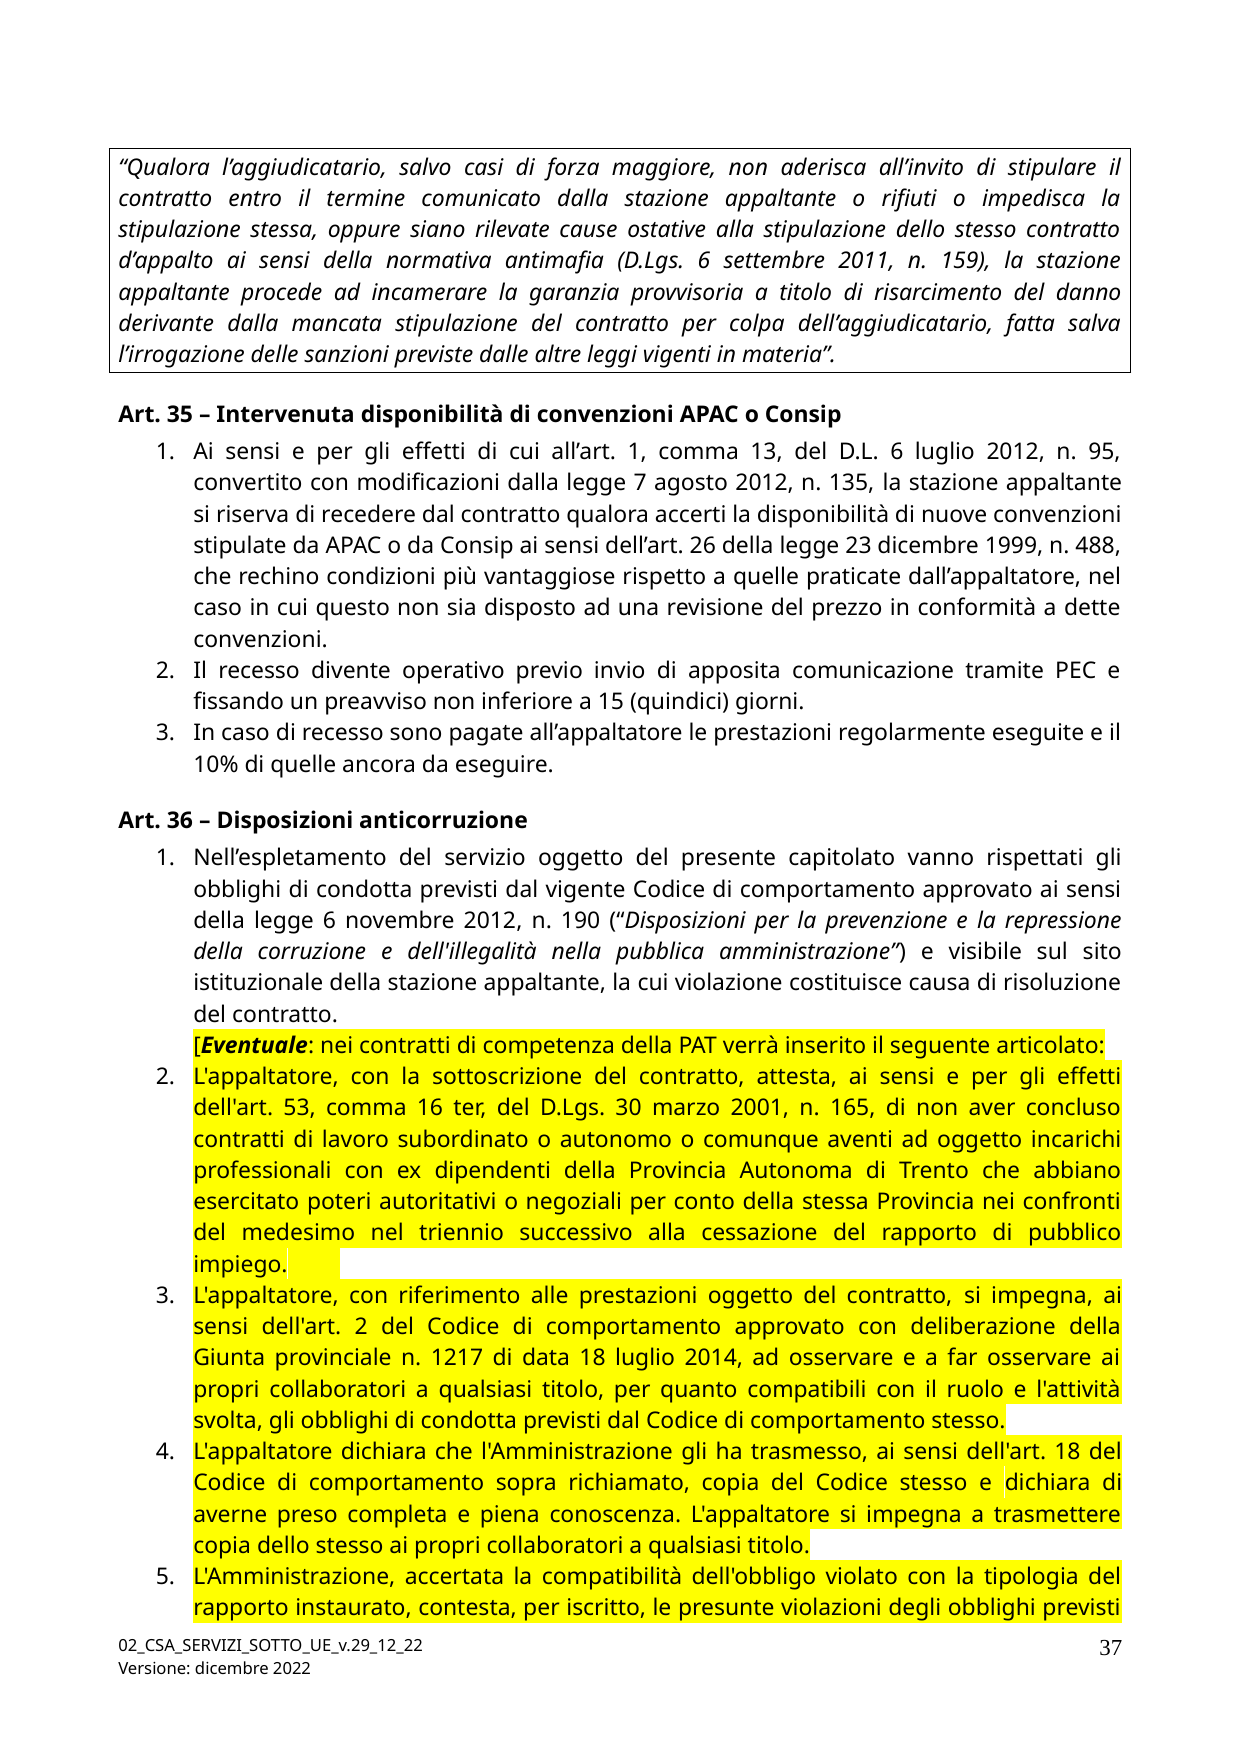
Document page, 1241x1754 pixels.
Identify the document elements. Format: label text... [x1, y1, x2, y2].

list L'appaltatore, con la sottoscrizione del contratto, attesta, ai sensi e per gli effetti dell'art. 53, comma 16 ter, del D.Lgs. 30 marzo 2001, n. 165, di non aver concluso contratti di lavoro subordinato o autonomo o comunque aventi ad oggetto incarichi professionali con ex dipendenti della Provincia Autonoma di Trento che abbiano esercitato poteri autoritativi o negoziali per conto della stessa Provincia nei confronti del medesimo nel triennio successivo alla cessazione del rapporto di pubblico impiego. [156, 1060, 1122, 1279]
list Nell’espletamento del servizio oggetto del presente capitolato vanno rispettati gli obblighi di condotta previsti dal vigente Codice di comportamento approvato ai sensi della legge 6 novembre 2012, n. 190 (“Disposizioni per la prevenzione e la repressione della corruzione e dell'illegalità nella pubblica amministrazione”) e visibile sul sito istituzionale della stazione appaltante, la cui violazione costituisce causa di risoluzione del contratto. [156, 841, 1122, 1029]
list Ai sensi e per gli effetti di cui all’art. 1, comma 13, del D.L. 6 luglio 2012, n. 95, convertito con modificazioni dalla legge 7 agosto 2012, n. 135, la stazione appaltante si riserva di recedere dal contratto qualora accerti la disponibilità di nuove convenzioni stipulate da APAC o da Consip ai sensi dell’art. 26 della legge 23 dicembre 1999, n. 488, che rechino condizioni più vantaggiose rispetto a quelle praticate dall’appaltatore, nel caso in cui questo non sia disposto ad una revisione del prezzo in conformità a dette convenzioni. [156, 435, 1122, 654]
list L'appaltatore, con riferimento alle prestazioni oggetto del contratto, si impegna, ai sensi dell'art. 2 del Codice di comportamento approvato con deliberazione della Giunta provinciale n. 1217 di data 18 luglio 2014, ad osservare e a far osservare ai propri collaboratori a qualsiasi titolo, per quanto compatibili con il ruolo e l'attività svolta, gli obblighi di condotta previsti dal Codice di comportamento stesso. [156, 1279, 1122, 1435]
subtitle Art. 36 – Disposizioni anticorruzione [118, 804, 1122, 835]
list [Eventuale: nei contratti di competenza della PAT verrà inserito il seguente articolato: [156, 1029, 1122, 1060]
text “Qualora l’aggiudicatario, salvo casi di forza maggiore, non aderisca all’invito di stipulare il contratto entro il termine comunicato dalla stazione appaltante o rifiuti o impedisca la stipulazione stessa, oppure siano rilevate cause ostative alla stipulazione dello stesso contratto d’appalto ai sensi della normativa antimafia (D.Lgs. 6 settembre 2011, n. 159), la stazione appaltante procede ad incamerare la garanzia provvisoria a titolo di risarcimento del danno derivante dalla mancata stipulazione del contratto per colpa dell’aggiudicatario, fatta salva l’irrogazione delle sanzioni previste dalle altre leggi vigenti in materia”. [110, 149, 1130, 372]
subtitle Art. 35 – Intervenuta disponibilità di convenzioni APAC o Consip [118, 398, 1122, 429]
list L'Amministrazione, accertata la compatibilità dell'obbligo violato con la tipologia del rapporto instaurato, contesta, per iscritto, le presunte violazioni degli obblighi previsti [156, 1560, 1122, 1623]
list L'appaltatore dichiara che l'Amministrazione gli ha trasmesso, ai sensi dell'art. 18 del Codice di comportamento sopra richiamato, copia del Codice stesso e dichiara di averne preso completa e piena conoscenza. L'appaltatore si impegna a trasmettere copia dello stesso ai propri collaboratori a qualsiasi titolo. [156, 1435, 1122, 1560]
list Il recesso divente operativo previo invio di apposita comunicazione tramite PEC e fissando un preavviso non inferiore a 15 (quindici) giorni. [156, 654, 1122, 716]
list In caso di recesso sono pagate all’appaltatore le prestazioni regolarmente eseguite e il 10% di quelle ancora da eseguire. [156, 716, 1122, 779]
